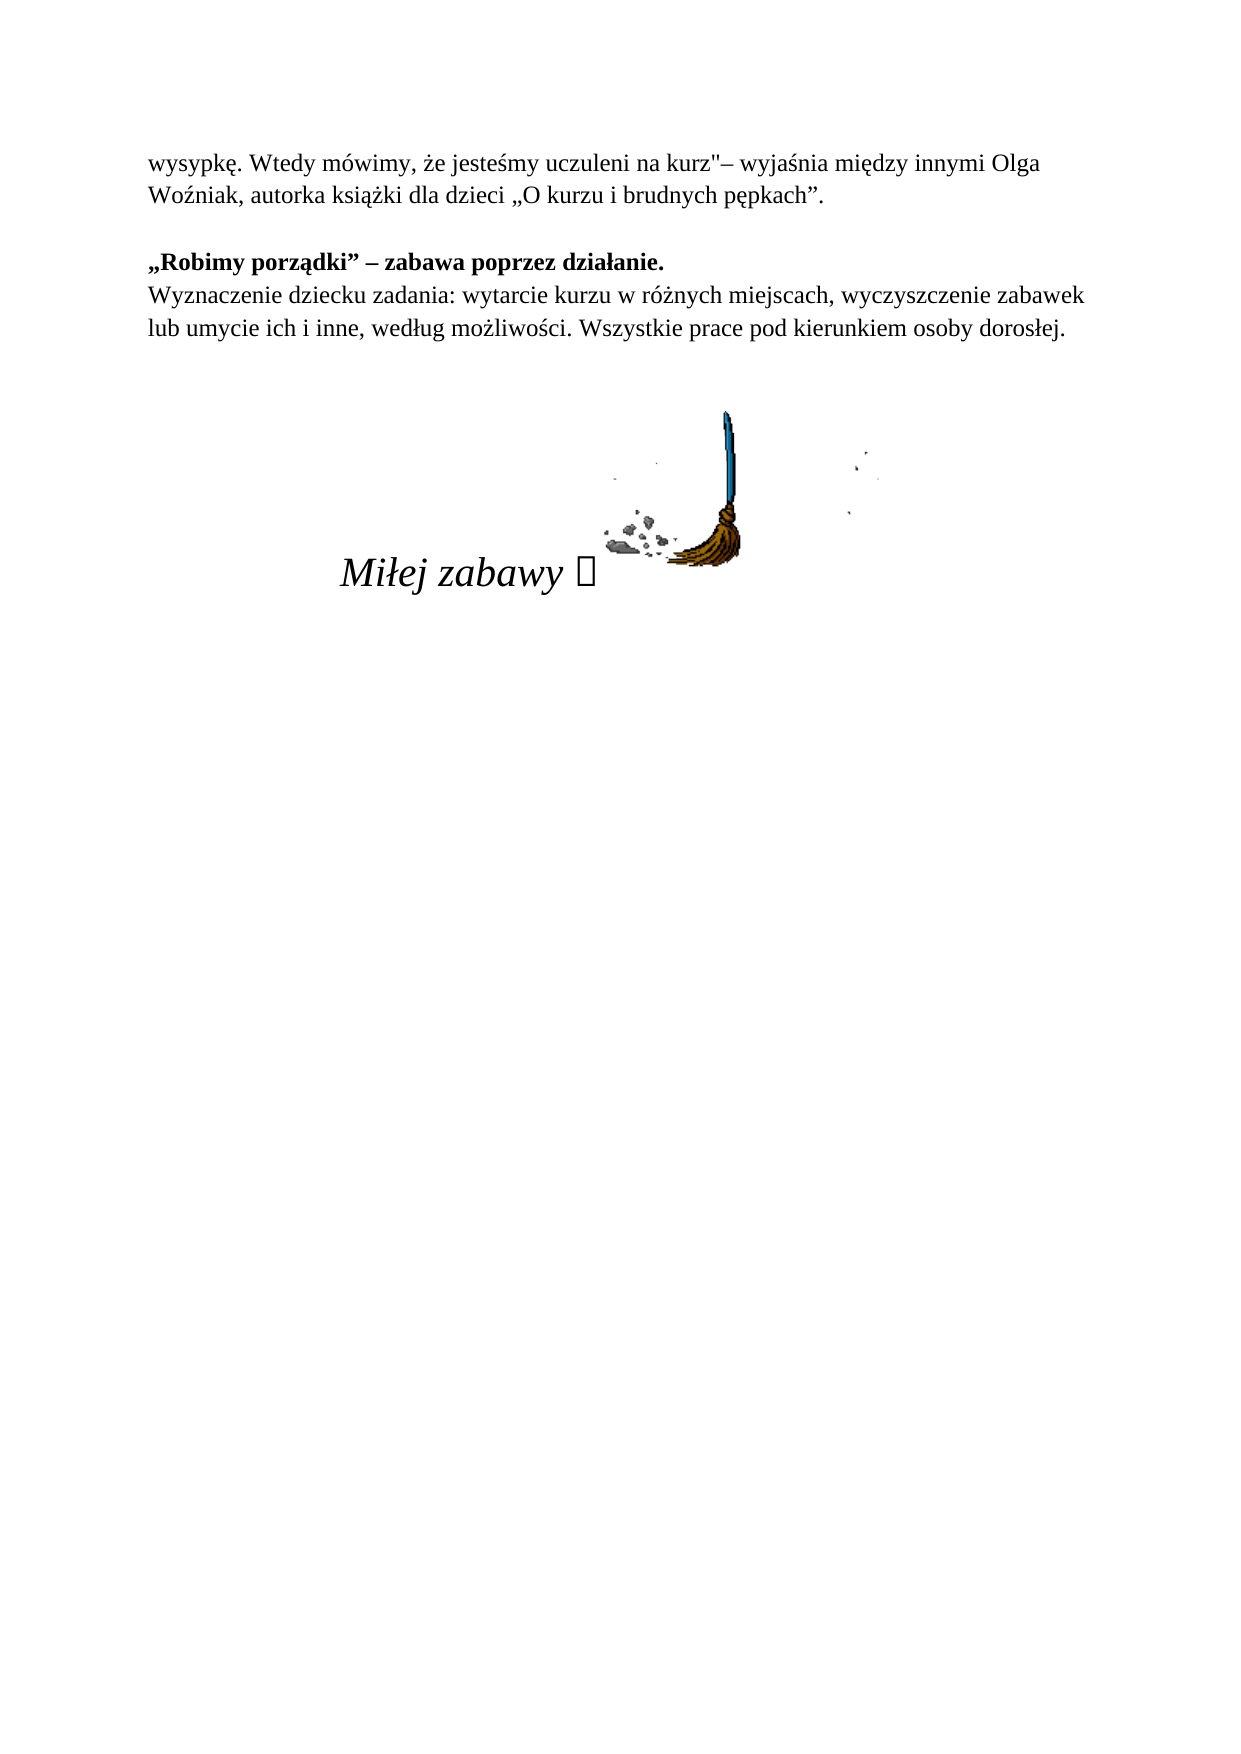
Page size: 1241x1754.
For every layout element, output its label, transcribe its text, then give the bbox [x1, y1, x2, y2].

text wysypkę. Wtedy mówimy, że jesteśmy uczuleni na kurz"– wyjaśnia między innymi Olga Woźniak, autorka książki dla dzieci „O kurzu i brudnych pępkach”. [148, 148, 1093, 209]
text Wyznaczenie dziecku zadania: wytarcie kurzu w różnych miejscach, wyczyszczenie zabawek lub umycie ich i inne, według możliwości. Wszystkie prace pod kierunkiem osoby dorosłej. [148, 280, 1093, 341]
text „Robimy porządki” – zabawa poprzez działanie. [148, 247, 1093, 275]
picture [598, 411, 901, 587]
text Miłej zabawy  [148, 412, 1093, 599]
